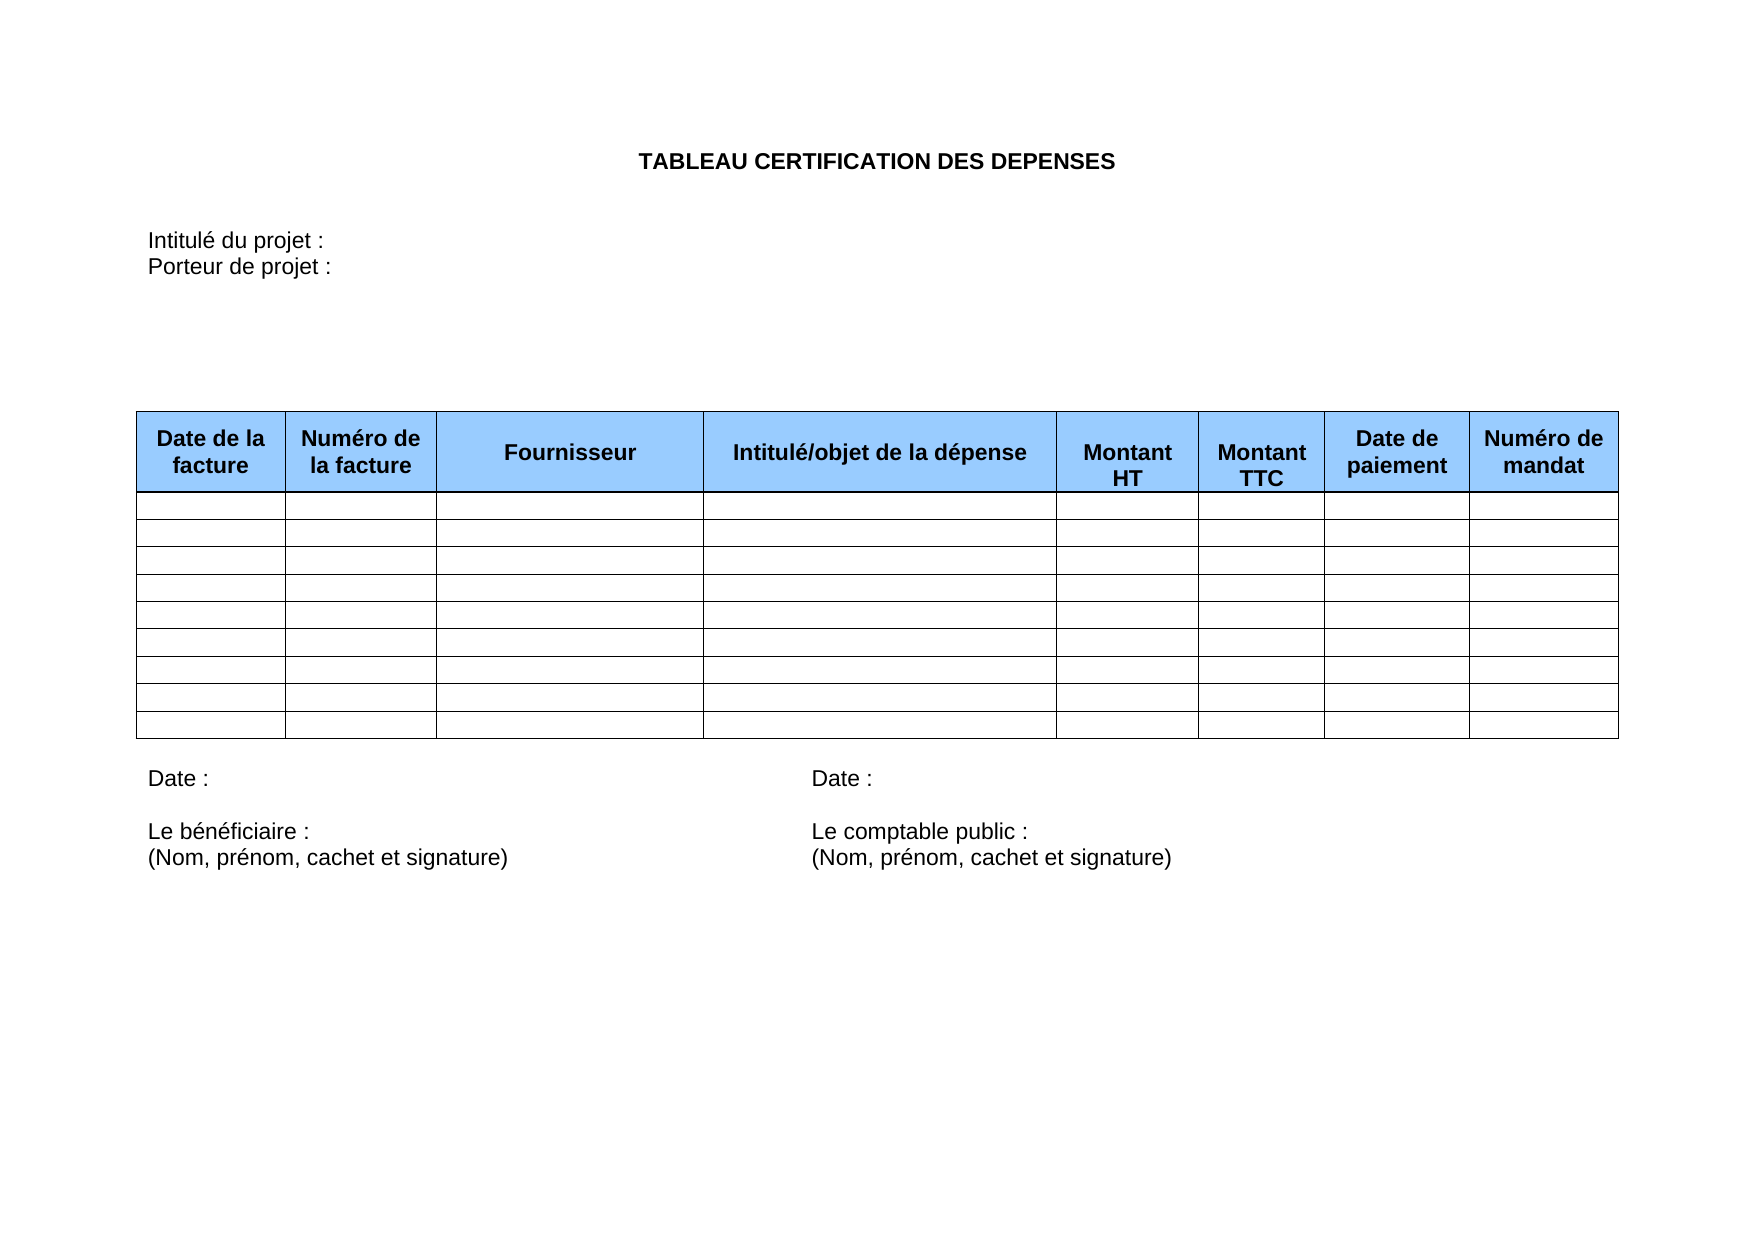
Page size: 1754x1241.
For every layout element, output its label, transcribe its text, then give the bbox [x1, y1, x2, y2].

table_cell [137, 657, 285, 683]
table_cell [704, 547, 1056, 573]
table_cell [1199, 629, 1324, 656]
table_cell [1470, 629, 1618, 656]
table_cell [1470, 684, 1618, 711]
table_cell [286, 629, 436, 656]
table_header Montant HT [1057, 412, 1198, 491]
text Porteur de projet : [148, 253, 1606, 279]
table_cell [1057, 547, 1198, 573]
table_cell [437, 684, 703, 711]
table_cell [704, 493, 1056, 519]
table_cell [437, 493, 703, 519]
table_cell [1199, 575, 1324, 601]
table_header Date de la facture [137, 412, 285, 491]
table_cell [437, 602, 703, 628]
table_cell [1325, 493, 1469, 519]
text (Nom, prénom, cachet et signature) (Nom, prénom, cachet et signature) [148, 844, 1606, 871]
table_cell [1199, 657, 1324, 683]
table_cell [437, 520, 703, 546]
table_cell [704, 657, 1056, 683]
text Le bénéficiaire : Le comptable public : [148, 818, 1606, 844]
table_header Fournisseur [437, 412, 703, 491]
table_cell [437, 657, 703, 683]
table_cell [286, 493, 436, 519]
table_cell [137, 520, 285, 546]
table_header Date de paiement [1325, 412, 1469, 491]
table_cell [1325, 657, 1469, 683]
table_cell [437, 547, 703, 573]
table_header Numéro de la facture [286, 412, 436, 491]
text Intitulé du projet : [148, 227, 1606, 253]
table_cell [1199, 602, 1324, 628]
table_cell [1325, 602, 1469, 628]
table_cell [137, 712, 285, 738]
table_cell [1057, 602, 1198, 628]
table_header Montant TTC [1199, 412, 1324, 491]
table_cell [1325, 629, 1469, 656]
table_cell [1057, 712, 1198, 738]
table_cell [137, 629, 285, 656]
table_header Intitulé/objet de la dépense [704, 412, 1056, 491]
table_cell [286, 520, 436, 546]
table_cell [1057, 520, 1198, 546]
table_cell [137, 493, 285, 519]
table_cell [1057, 629, 1198, 656]
table_cell [1470, 493, 1618, 519]
table_cell [286, 684, 436, 711]
table_cell [1470, 602, 1618, 628]
table_cell [704, 629, 1056, 656]
table_cell [286, 712, 436, 738]
table_cell [1470, 520, 1618, 546]
table_cell [286, 657, 436, 683]
table_cell [437, 629, 703, 656]
table_cell [1057, 575, 1198, 601]
table_cell [1199, 712, 1324, 738]
table_cell [286, 602, 436, 628]
table_cell [1199, 520, 1324, 546]
table_cell [704, 602, 1056, 628]
table_cell [1470, 547, 1618, 573]
table_cell [1325, 547, 1469, 573]
text TABLEAU CERTIFICATION DES DEPENSES [148, 148, 1606, 174]
text Date : Date : [148, 765, 1606, 792]
table_cell [286, 547, 436, 573]
table_cell [1325, 575, 1469, 601]
table_cell [1470, 575, 1618, 601]
table_cell [1199, 493, 1324, 519]
table_cell [1057, 684, 1198, 711]
table_cell [137, 575, 285, 601]
table_cell [286, 575, 436, 601]
table_cell [137, 684, 285, 711]
table_cell [1325, 520, 1469, 546]
table_cell [1199, 684, 1324, 711]
table_cell [1470, 712, 1618, 738]
table_header Numéro de mandat [1470, 412, 1618, 491]
table_cell [1199, 547, 1324, 573]
table_cell [1057, 493, 1198, 519]
table_cell [1325, 684, 1469, 711]
table_cell [437, 712, 703, 738]
table_cell [704, 684, 1056, 711]
table_cell [437, 575, 703, 601]
table_cell [704, 520, 1056, 546]
table_cell [1325, 712, 1469, 738]
table_cell [1057, 657, 1198, 683]
table_cell [704, 575, 1056, 601]
table_cell [704, 712, 1056, 738]
table_cell [137, 547, 285, 573]
table_cell [137, 602, 285, 628]
table_cell [1470, 657, 1618, 683]
